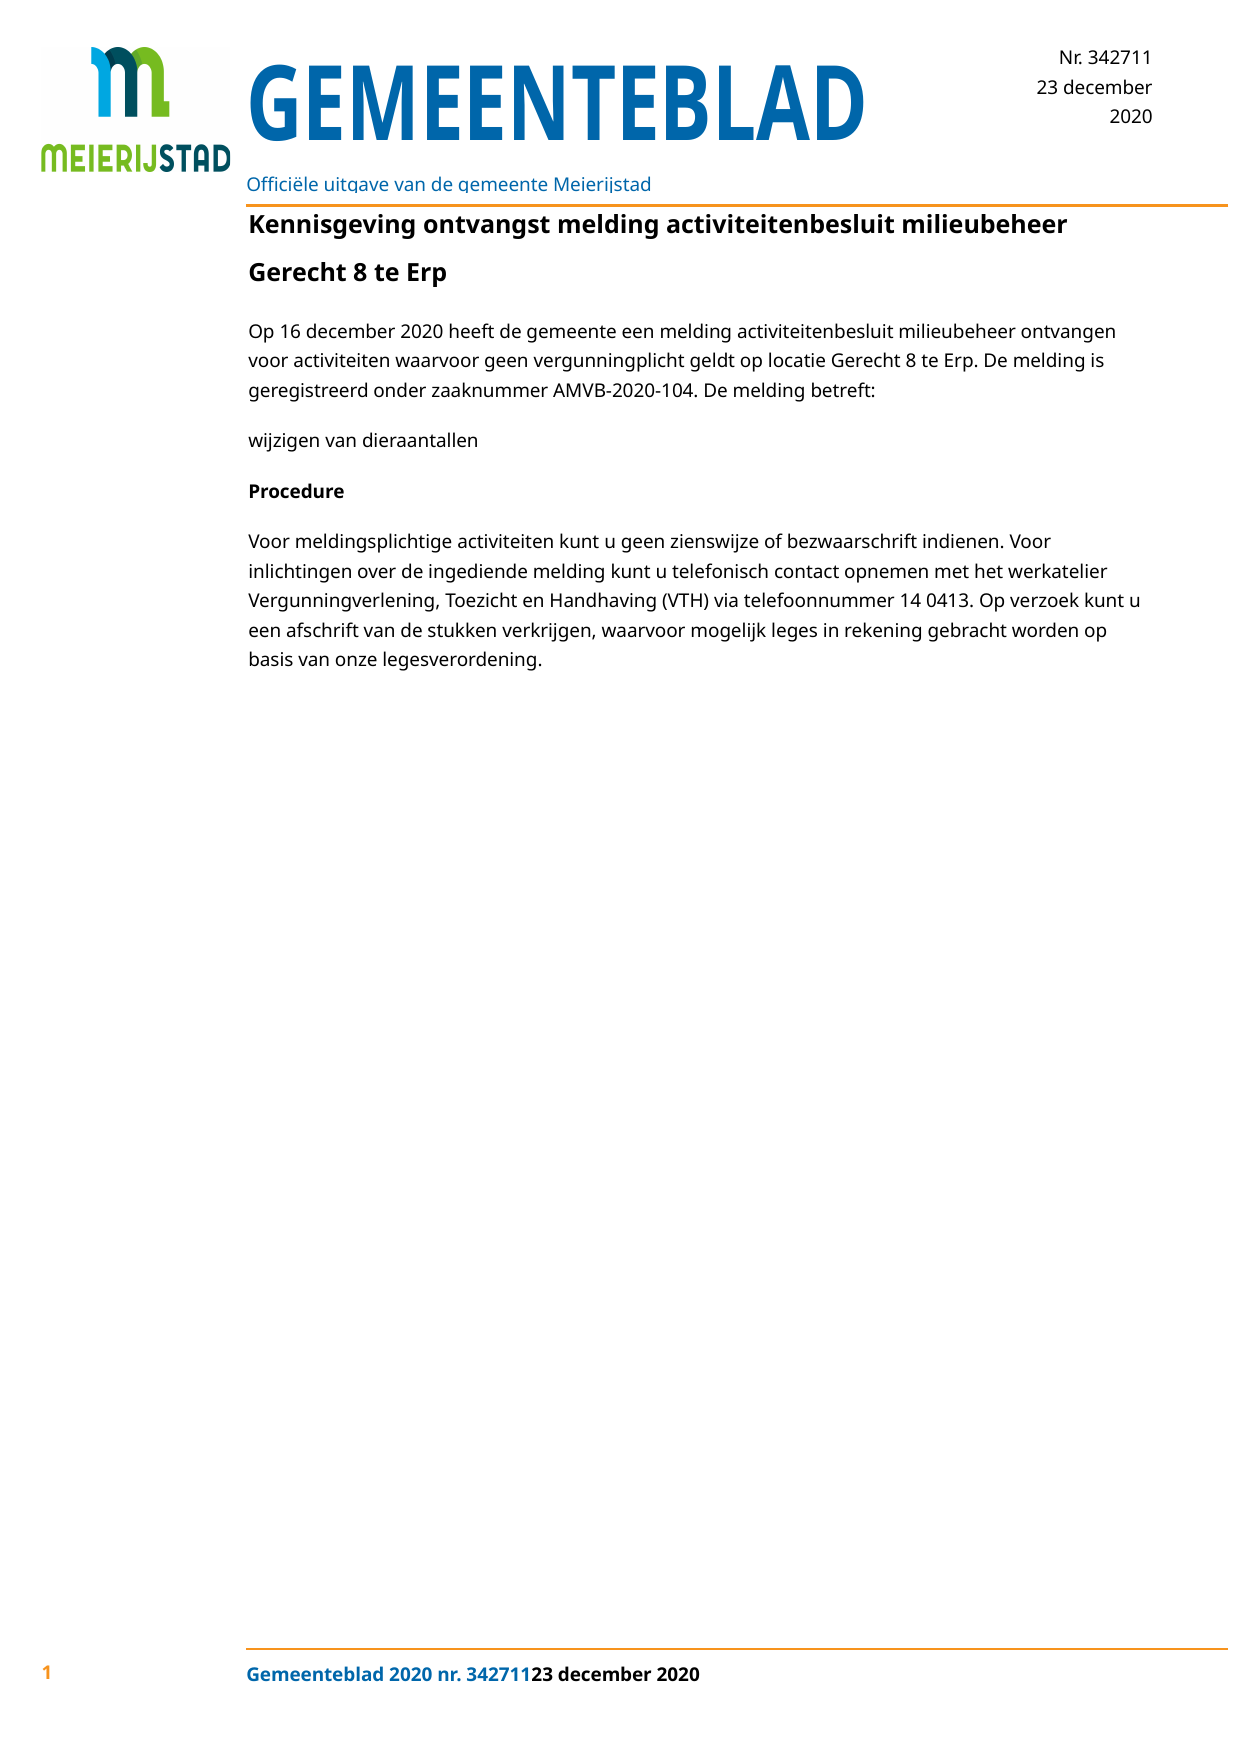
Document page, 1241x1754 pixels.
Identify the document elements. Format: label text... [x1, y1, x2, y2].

text Kennisgeving ontvangst melding activiteitenbesluit milieubeheer Gerecht 8 te Erp [248, 207, 1152, 288]
picture [41, 47, 231, 172]
text Voor meldingsplichtige activiteiten kunt u geen zienswijze of bezwaarschrift indienen. Voor inlichtingen over de ingediende melding kunt u telefonisch contact opnemen met het werkatelier Vergunningverlening, Toezicht en Handhaving (VTH) via telefoonnummer 14 0413. Op verzoek kunt u een afschrift van de stukken verkrijgen, waarvoor mogelijk leges in rekening gebracht worden op basis van onze legesverordening. [248, 528, 1152, 672]
text wijzigen van dieraantallen [248, 427, 1152, 453]
text Procedure [248, 478, 1152, 504]
text Op 16 december 2020 heeft de gemeente een melding activiteitenbesluit milieubeheer ontvangen voor activiteiten waarvoor geen vergunningplicht geldt op locatie Gerecht 8 te Erp. De melding is geregistreerd onder zaaknummer AMVB-2020-104. De melding betreft: [248, 318, 1152, 403]
